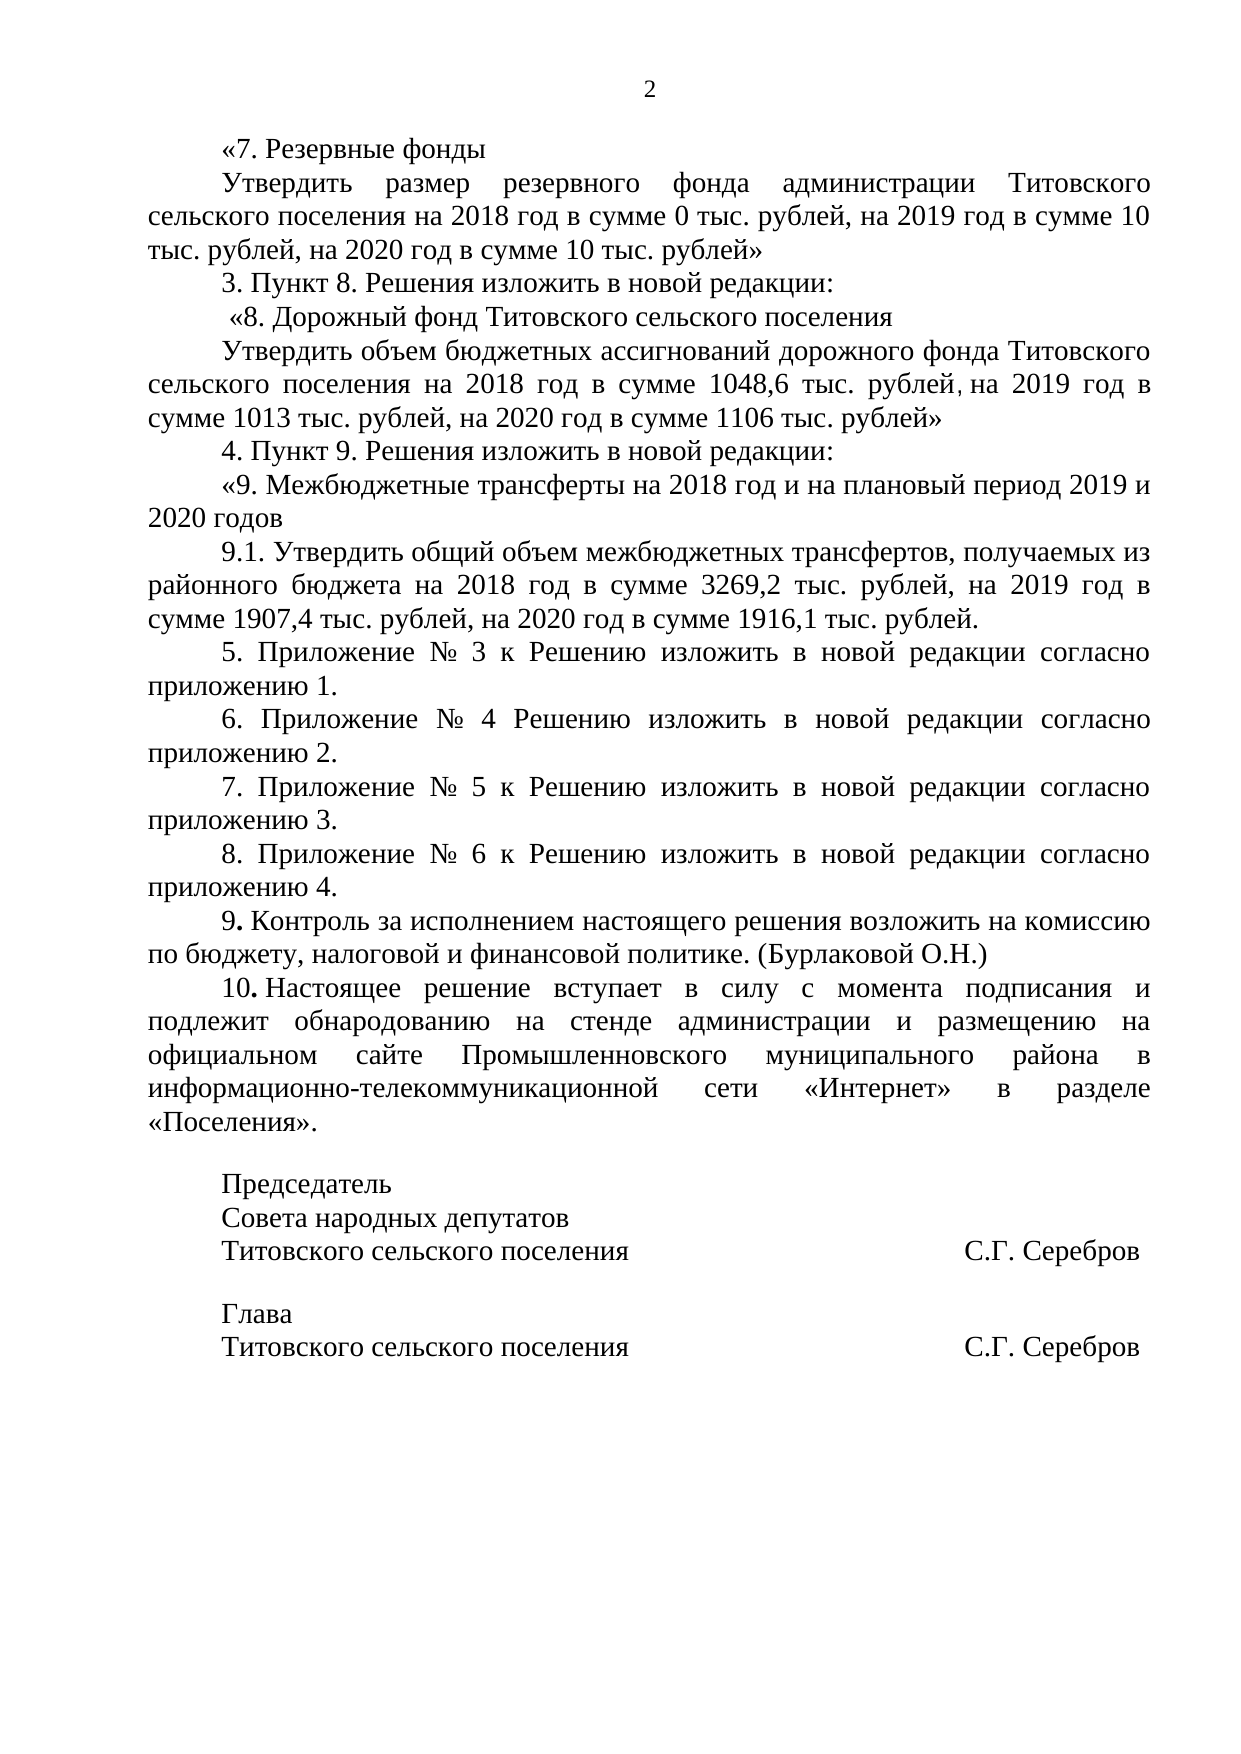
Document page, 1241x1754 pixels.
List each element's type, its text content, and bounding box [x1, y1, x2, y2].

text Совета народных депутатов [148, 1200, 1152, 1233]
text «7. Резервные фонды [148, 131, 1152, 165]
text «9. Межбюджетные трансферты на 2018 год и на плановый период 2019 и 2020 годов [148, 467, 1152, 534]
text 3. Пункт 8. Решения изложить в новой редакции: [148, 266, 1152, 299]
text 4. Пункт 9. Решения изложить в новой редакции: [148, 433, 1152, 467]
text 5. Приложение № 3 к Решению изложить в новой редакции согласно приложению 1. [148, 634, 1152, 702]
text 9.1. Утвердить общий объем межбюджетных трансфертов, получаемых из районного бюджета на 2018 год в сумме 3269,2 тыс. рублей, на 2019 год в сумме 1907,4 тыс. рублей, на 2020 год в сумме 1916,1 тыс. рублей. [148, 534, 1152, 634]
text 8. Приложение № 6 к Решению изложить в новой редакции согласно приложению 4. [148, 836, 1152, 903]
text Утвердить объем бюджетных ассигнований дорожного фонда Титовского сельского поселения на 2018 год в сумме 1048,6 тыс. рублей, на 2019 год в сумме 1013 тыс. рублей, на 2020 год в сумме 1106 тыс. рублей» [148, 333, 1152, 433]
text Глава [148, 1296, 1152, 1329]
text Титовского сельского поселения С.Г. Серебров [148, 1233, 1152, 1267]
text Титовского сельского поселения С.Г. Серебров [148, 1329, 1152, 1363]
text 10. Настоящее решение вступает в силу с момента подписания и подлежит обнародованию на стенде администрации и размещению на официальном сайте Промышленновского муниципального района в информационно-телекоммуникационной сети «Интернет» в разделе «Поселения». [148, 970, 1152, 1138]
text 6. Приложение № 4 Решению изложить в новой редакции согласно приложению 2. [148, 702, 1152, 769]
text «8. Дорожный фонд Титовского сельского поселения [148, 299, 1152, 333]
text 9. Контроль за исполнением настоящего решения возложить на комиссию по бюджету, налоговой и финансовой политике. (Бурлаковой О.Н.) [148, 903, 1152, 970]
text Председатель [148, 1166, 1152, 1200]
text Утвердить размер резервного фонда администрации Титовского сельского поселения на 2018 год в сумме 0 тыс. рублей, на 2019 год в сумме 10 тыс. рублей, на 2020 год в сумме 10 тыс. рублей» [148, 165, 1152, 266]
text 7. Приложение № 5 к Решению изложить в новой редакции согласно приложению 3. [148, 769, 1152, 836]
